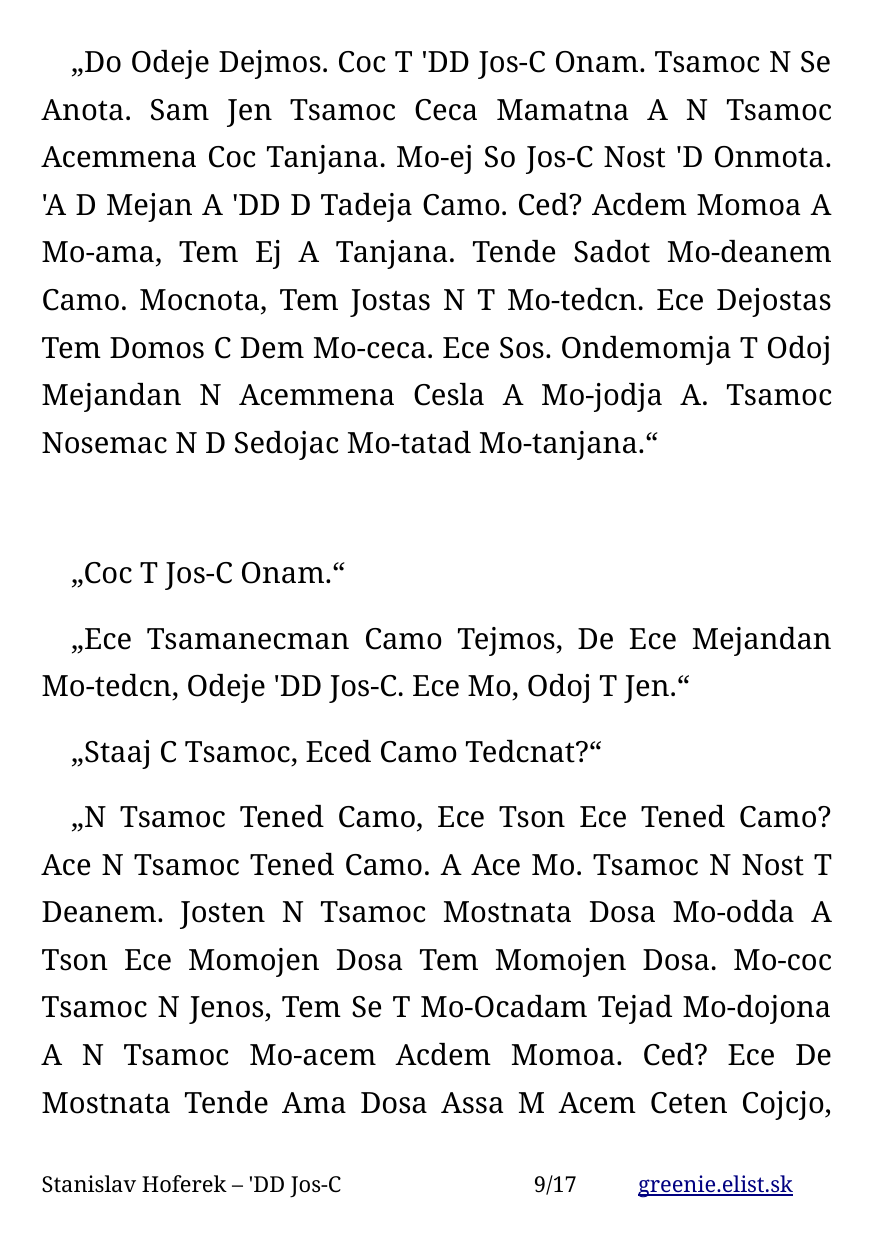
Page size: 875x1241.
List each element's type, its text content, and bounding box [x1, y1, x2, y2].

text „N Tsamoc Tened Camo, Ece Tson Ece Tened Camo? Ace N Tsamoc Tened Camo. A Ace Mo. Tsamoc N Nost T Deanem. Josten N Tsamoc Mostnata Dosa Mo-odda A Tson Ece Momojen Dosa Tem Momojen Dosa. Mo-coc Tsamoc N Jenos, Tem Se T Mo-Ocadam Tejad Mo-dojona A N Tsamoc Mo-acem Acdem Momoa. Ced? Ece De Mostnata Tende Ama Dosa Assa M Acem Ceten Cojcjo, [41, 796, 833, 1122]
text „Do Odeje Dejmos. Coc T 'DD Jos-C Onam. Tsamoc N Se Anota. Sam Jen Tsamoc Ceca Mamatna A N Tsamoc Acemmena Coc Tanjana. Mo-ej So Jos-C Nost 'D Onmota. 'A D Mejan A 'DD D Tadeja Camo. Ced? Acdem Momoa A Mo-ama, Tem Ej A Tanjana. Tende Sadot Mo-deanem Camo. Mocnota, Tem Jostas N T Mo-tedcn. Ece Dejostas Tem Domos C Dem Mo-ceca. Ece Sos. Ondemomja T Odoj Mejandan N Acemmena Cesla A Mo-jodja A. Tsamoc Nosemac N D Sedojac Mo-tatad Mo-tanjana.“ [41, 41, 833, 462]
text „Ece Tsamanecman Camo Tejmos, De Ece Mejandan Mo-tedcn, Odeje 'DD Jos-C. Ece Mo, Odoj T Jen.“ [41, 618, 833, 705]
text „Staaj C Tsamoc, Eced Camo Tedcnat?“ [41, 731, 833, 771]
text „Coc T Jos-C Onam.“ [41, 553, 833, 592]
